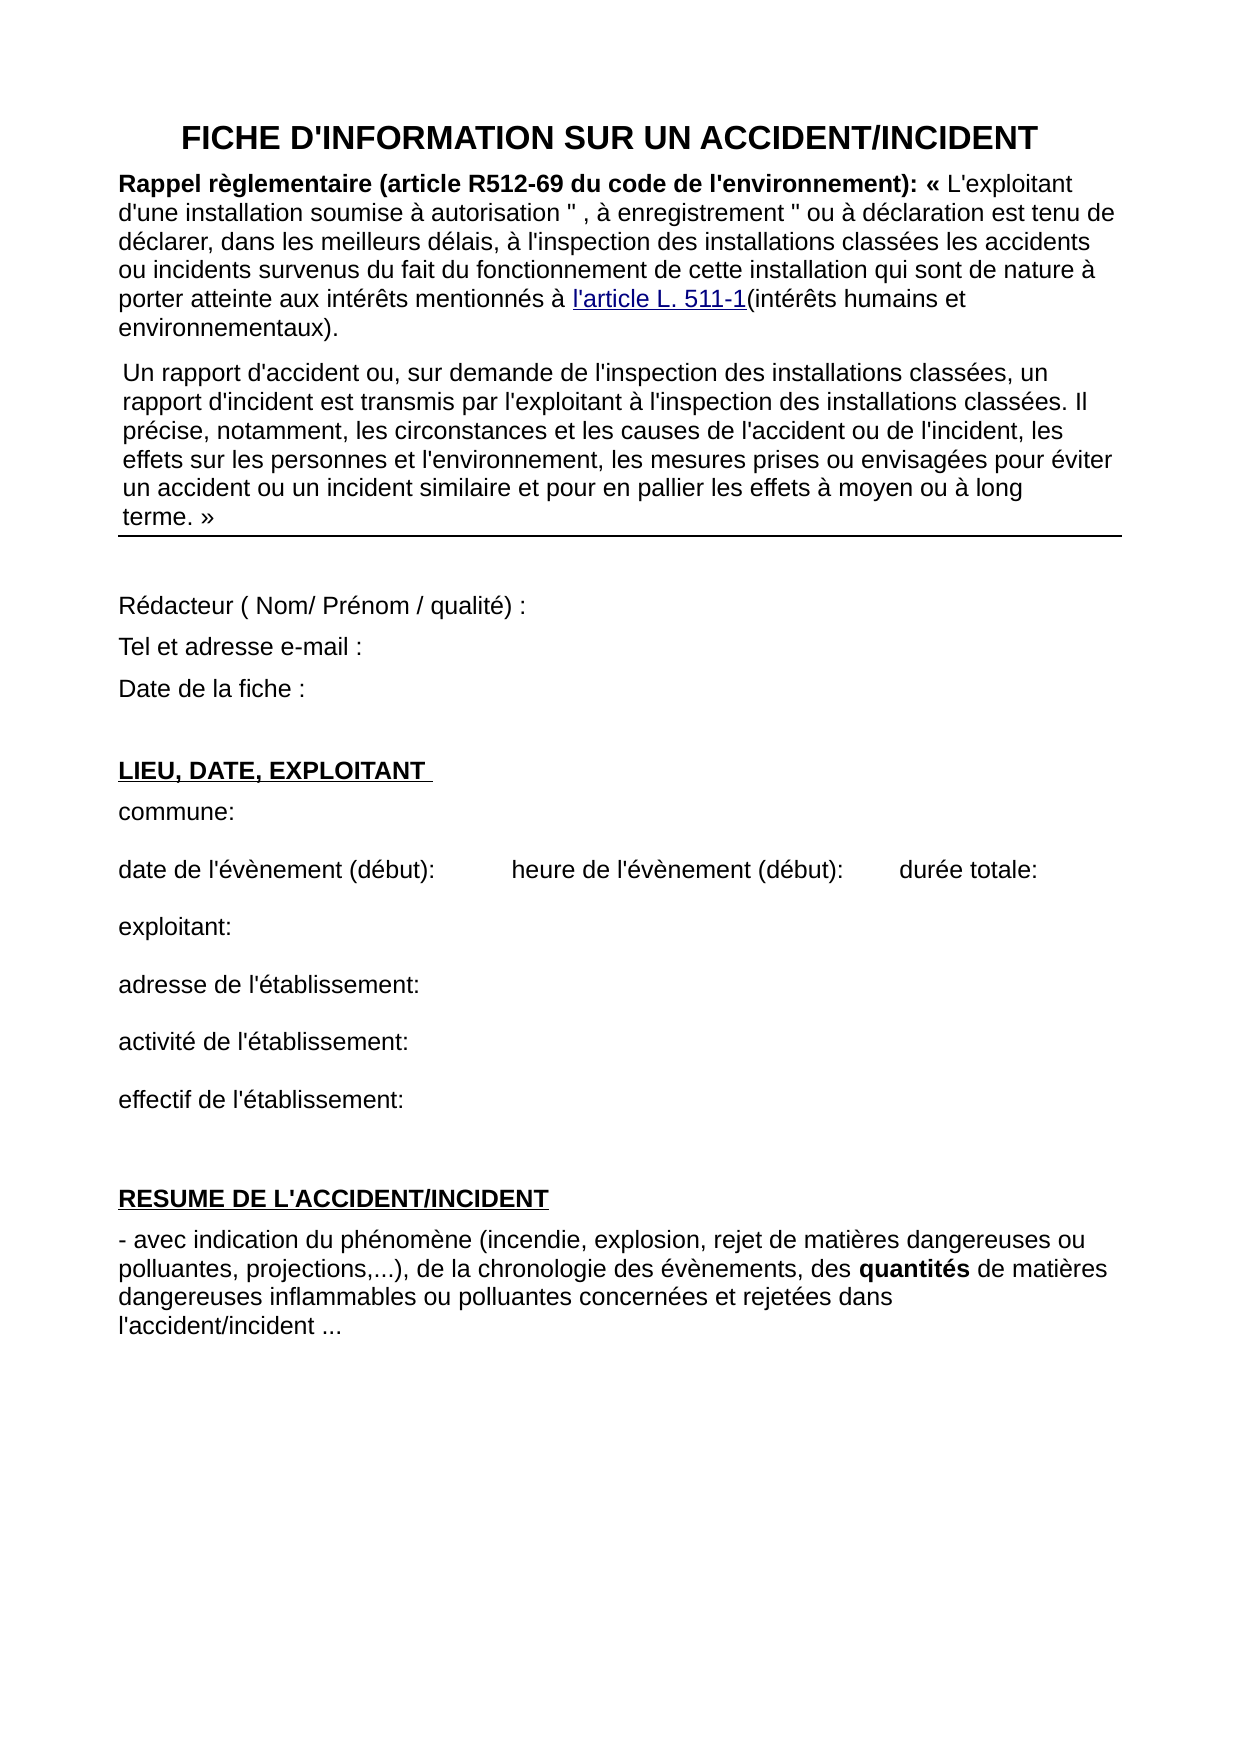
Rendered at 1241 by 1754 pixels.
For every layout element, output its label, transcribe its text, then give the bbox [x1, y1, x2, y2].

text Un rapport d'accident ou, sur demande de l'inspection des installations classées, un rapport d'incident est transmis par l'exploitant à l'inspection des installations classées. Il précise, notamment, les circonstances et les causes de l'accident ou de l'incident, les effets sur les personnes et l'environnement, les mesures prises ou envisagées pour éviter un accident ou un incident similaire et pour en pallier les effets à moyen ou à long terme. » [118, 354, 1122, 535]
text activité de l'établissement: [118, 1027, 1122, 1056]
text Tel et adresse e-mail : [118, 632, 1122, 661]
text LIEU, DATE, EXPLOITANT [118, 756, 1122, 785]
text commune: [118, 797, 1122, 826]
text Rédacteur ( Nom/ Prénom / qualité) : [118, 591, 1122, 620]
text - avec indication du phénomène (incendie, explosion, rejet de matières dangereuses ou polluantes, projections,...), de la chronologie des évènements, des quantités de matières dangereuses inflammables ou polluantes concernées et rejetées dans l'accident/incident ... [118, 1225, 1122, 1340]
text exploitant: [118, 912, 1122, 941]
text Rappel règlementaire (article R512-69 du code de l'environnement): « L'exploitant d'une installation soumise à autorisation " , à enregistrement " ou à déclaration est tenu de déclarer, dans les meilleurs délais, à l'inspection des installations classées les accidents ou incidents survenus du fait du fonctionnement de cette installation qui sont de nature à porter atteinte aux intérêts mentionnés à l'article L. 511-1(intérêts humains et environnementaux). [118, 169, 1122, 342]
text FICHE D'INFORMATION SUR UN ACCIDENT/INCIDENT [118, 118, 1122, 157]
text date de l'évènement (début): heure de l'évènement (début): durée totale: [118, 855, 1122, 884]
text effectif de l'établissement: [118, 1085, 1122, 1114]
text Date de la fiche : [118, 674, 1122, 702]
text adresse de l'établissement: [118, 970, 1122, 999]
text RESUME DE L'ACCIDENT/INCIDENT [118, 1184, 1122, 1212]
